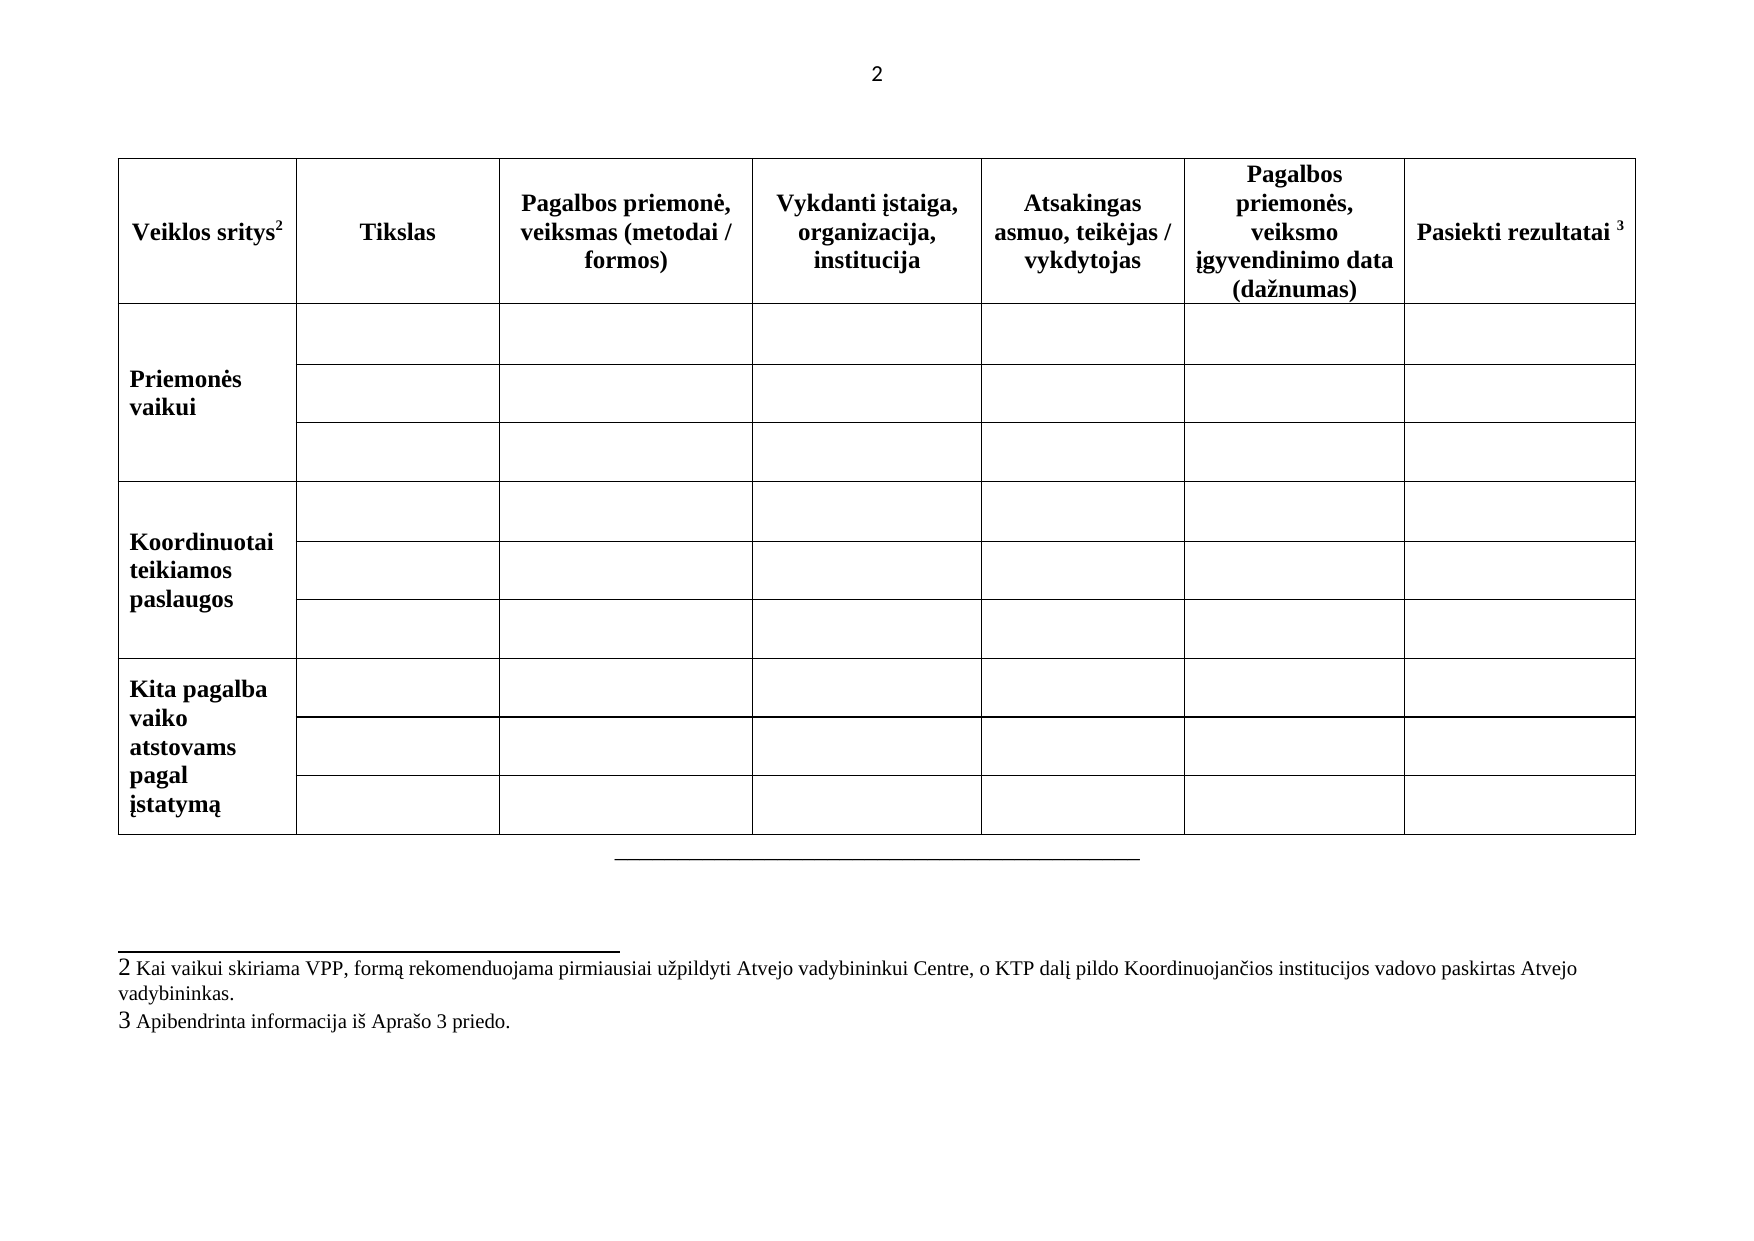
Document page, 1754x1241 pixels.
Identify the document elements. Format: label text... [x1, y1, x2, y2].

table_cell Kita pagalba vaiko atstovams pagal įstatymą [119, 659, 296, 833]
table_cell [753, 776, 981, 833]
table_header Tikslas [297, 159, 499, 303]
table_cell [1185, 659, 1404, 716]
table_cell [500, 776, 752, 833]
table_cell [982, 718, 1184, 775]
table_cell [500, 482, 752, 541]
table_cell [1405, 365, 1635, 422]
table_cell [982, 482, 1184, 541]
table_cell [982, 776, 1184, 833]
table_cell [753, 600, 981, 658]
table_cell [982, 304, 1184, 364]
table_cell [982, 542, 1184, 599]
table_header Pagalbos priemonės, veiksmo įgyvendinimo data (dažnumas) [1185, 159, 1404, 303]
table_cell [1405, 718, 1635, 775]
table_cell [297, 776, 499, 833]
table_cell [297, 482, 499, 541]
table_cell [982, 423, 1184, 481]
table_cell [1185, 423, 1404, 481]
table_cell [982, 600, 1184, 658]
table_cell [297, 718, 499, 775]
table_cell [1405, 776, 1635, 833]
table_cell [1405, 423, 1635, 481]
table_cell [1405, 304, 1635, 364]
table_cell [1405, 659, 1635, 716]
table_cell [1185, 718, 1404, 775]
table_cell [500, 365, 752, 422]
table_cell [1185, 304, 1404, 364]
table_header Vykdanti įstaiga, organizacija, institucija [753, 159, 981, 303]
table_cell [753, 423, 981, 481]
table_cell [1185, 482, 1404, 541]
table_cell [297, 659, 499, 716]
table_cell [500, 600, 752, 658]
table_cell [753, 659, 981, 716]
table_cell [297, 423, 499, 481]
table_cell [753, 718, 981, 775]
table_cell [753, 482, 981, 541]
table_cell Priemonės vaikui [119, 304, 296, 481]
table_cell [500, 659, 752, 716]
table_header Pasiekti rezultatai [1405, 159, 1635, 303]
text __________________________________________ [118, 835, 1636, 863]
table_cell [297, 365, 499, 422]
table_cell [1405, 542, 1635, 599]
table_cell [1185, 600, 1404, 658]
table_cell [500, 718, 752, 775]
table_cell [1185, 542, 1404, 599]
table_header Pagalbos priemonė, veiksmas (metodai / formos) [500, 159, 752, 303]
table_cell [982, 365, 1184, 422]
table_cell [753, 542, 981, 599]
table_cell [982, 659, 1184, 716]
table_cell [753, 304, 981, 364]
table_cell [1405, 482, 1635, 541]
table_cell [297, 304, 499, 364]
table_cell [297, 542, 499, 599]
table_cell [1405, 600, 1635, 658]
table_cell [753, 365, 981, 422]
table_cell [1185, 365, 1404, 422]
table_cell [500, 304, 752, 364]
table_header Veiklos sritys [119, 159, 296, 303]
table_header Atsakingas asmuo, teikėjas / vykdytojas [982, 159, 1184, 303]
table_cell [500, 542, 752, 599]
table_cell [297, 600, 499, 658]
table_cell Koordinuotai teikiamos paslaugos [119, 482, 296, 658]
table_cell [1185, 776, 1404, 833]
table_cell [500, 423, 752, 481]
